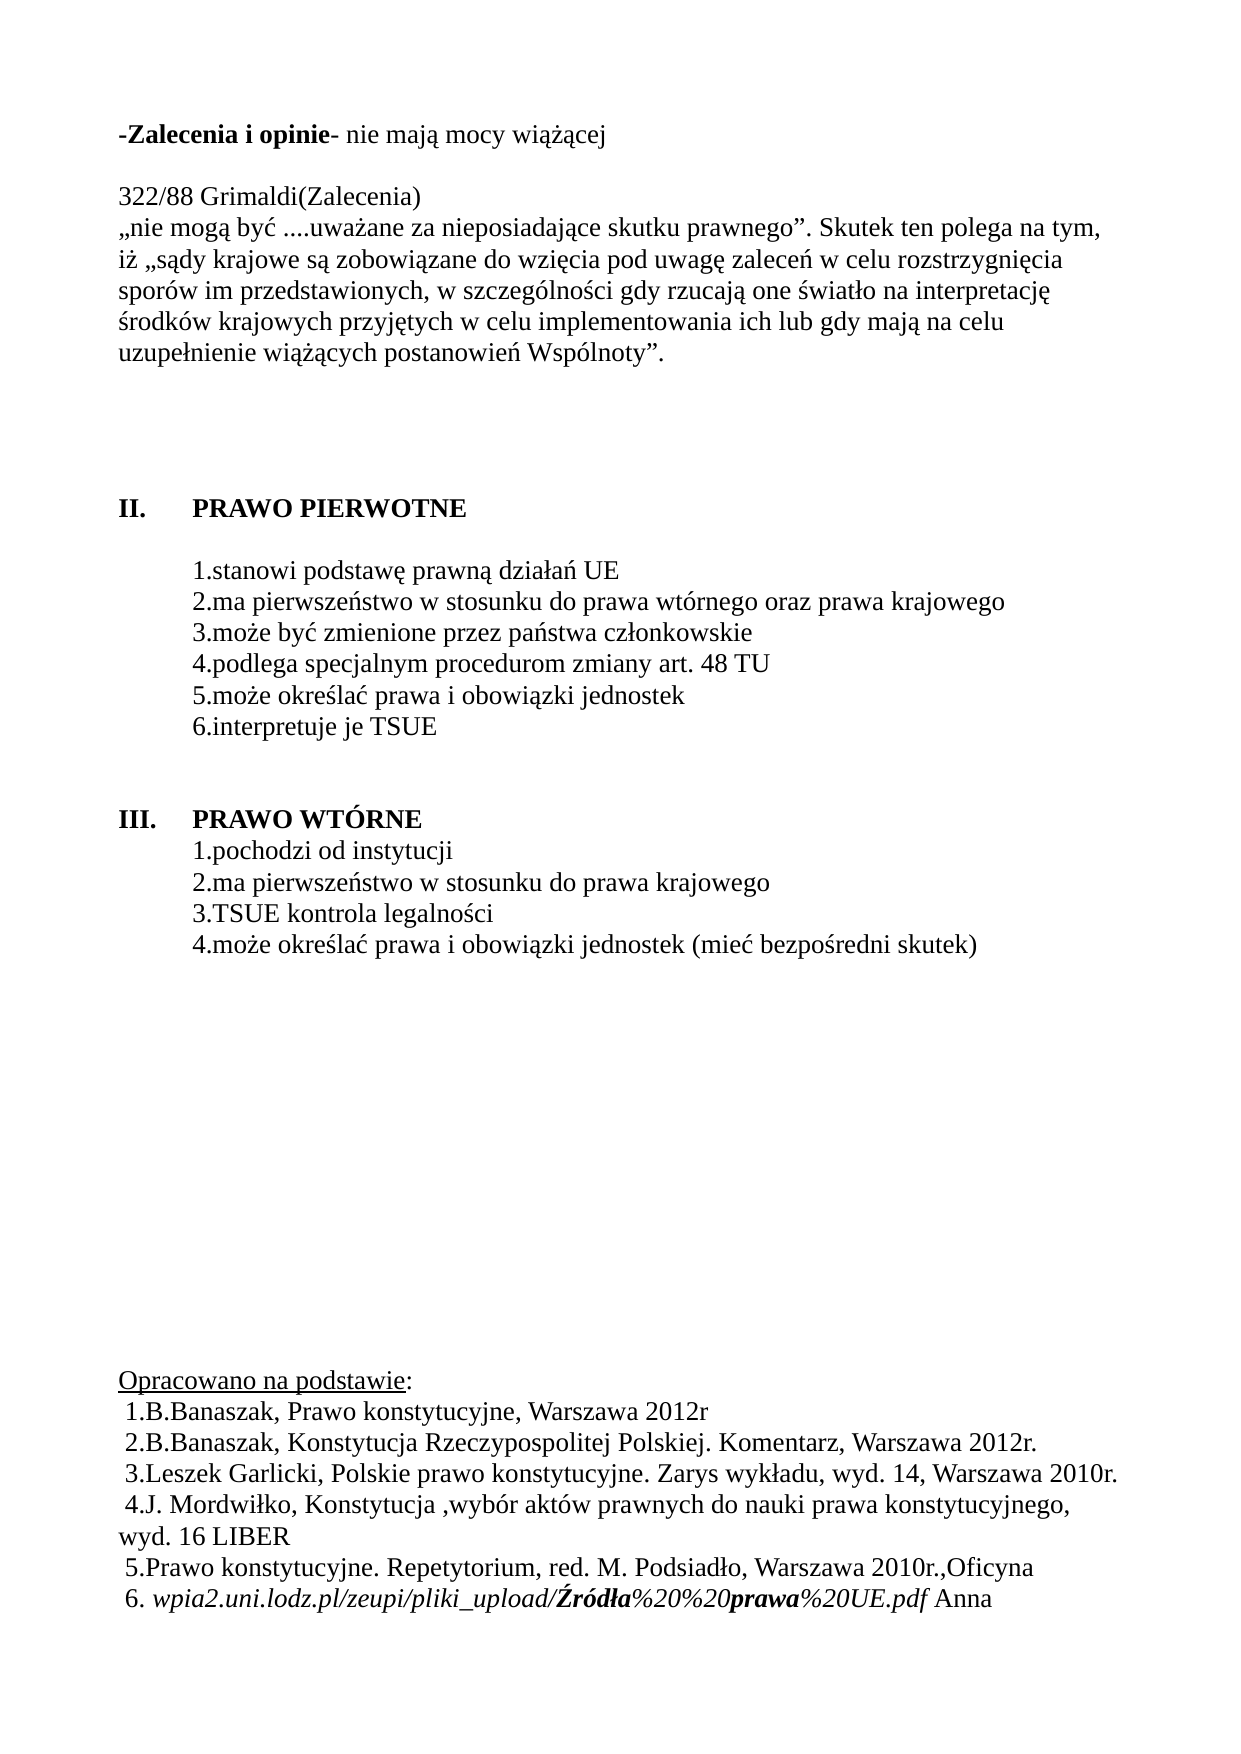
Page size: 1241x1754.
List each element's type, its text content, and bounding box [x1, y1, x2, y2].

text 4.J. Mordwiłko, Konstytucja ,wybór aktów prawnych do nauki prawa konstytucyjnego, wyd. 16 LIBER [118, 1488, 1122, 1551]
text Opracowano na podstawie: [118, 1364, 1122, 1395]
text 4.może określać prawa i obowiązki jednostek (mieć bezpośredni skutek) [118, 928, 1122, 959]
text -Zalecenia i opinie- nie mają mocy wiążącej [118, 118, 1122, 149]
text  [118, 149, 1122, 180]
text 3.może być zmienione przez państwa członkowskie [118, 616, 1122, 648]
text 6. wpia2.uni.lodz.pl/zeupi/pliki_upload/Źródła%20%20prawa%20UE.pdf Anna [118, 1582, 1122, 1613]
text 1.B.Banaszak, Prawo konstytucyjne, Warszawa 2012r [118, 1395, 1122, 1426]
text 2.B.Banaszak, Konstytucja Rzeczypospolitej Polskiej. Komentarz, Warszawa 2012r. [118, 1426, 1122, 1457]
text 5.Prawo konstytucyjne. Repetytorium, red. M. Podsiadło, Warszawa 2010r.,Oficyna [118, 1551, 1122, 1582]
text 5.może określać prawa i obowiązki jednostek [118, 679, 1122, 710]
text „nie mogą być ....uważane za nieposiadające skutku prawnego”. Skutek ten polega na tym, iż „sądy krajowe są zobowiązane do wzięcia pod uwagę zaleceń w celu rozstrzygnięcia sporów im przedstawionych, w szczególności gdy rzucają one światło na interpretację środków krajowych przyjętych w celu implementowania ich lub gdy mają na celu uzupełnienie wiążących postanowień Wspólnoty”. [118, 212, 1122, 367]
text 2.ma pierwszeństwo w stosunku do prawa krajowego [118, 866, 1122, 897]
text III. PRAWO WTÓRNE [118, 803, 1122, 834]
text 3.Leszek Garlicki, Polskie prawo konstytucyjne. Zarys wykładu, wyd. 14, Warszawa 2010r. [118, 1457, 1122, 1488]
text 2.ma pierwszeństwo w stosunku do prawa wtórnego oraz prawa krajowego [118, 585, 1122, 616]
text 1.pochodzi od instytucji [118, 834, 1122, 866]
text 1.stanowi podstawę prawną działań UE [118, 554, 1122, 585]
text 6.interpretuje je TSUE [118, 710, 1122, 741]
text 322/88 Grimaldi(Zalecenia) [118, 180, 1122, 212]
text 4.podlega specjalnym procedurom zmiany art. 48 TU [118, 648, 1122, 679]
text II. PRAWO PIERWOTNE [118, 492, 1122, 523]
text 3.TSUE kontrola legalności [118, 897, 1122, 928]
